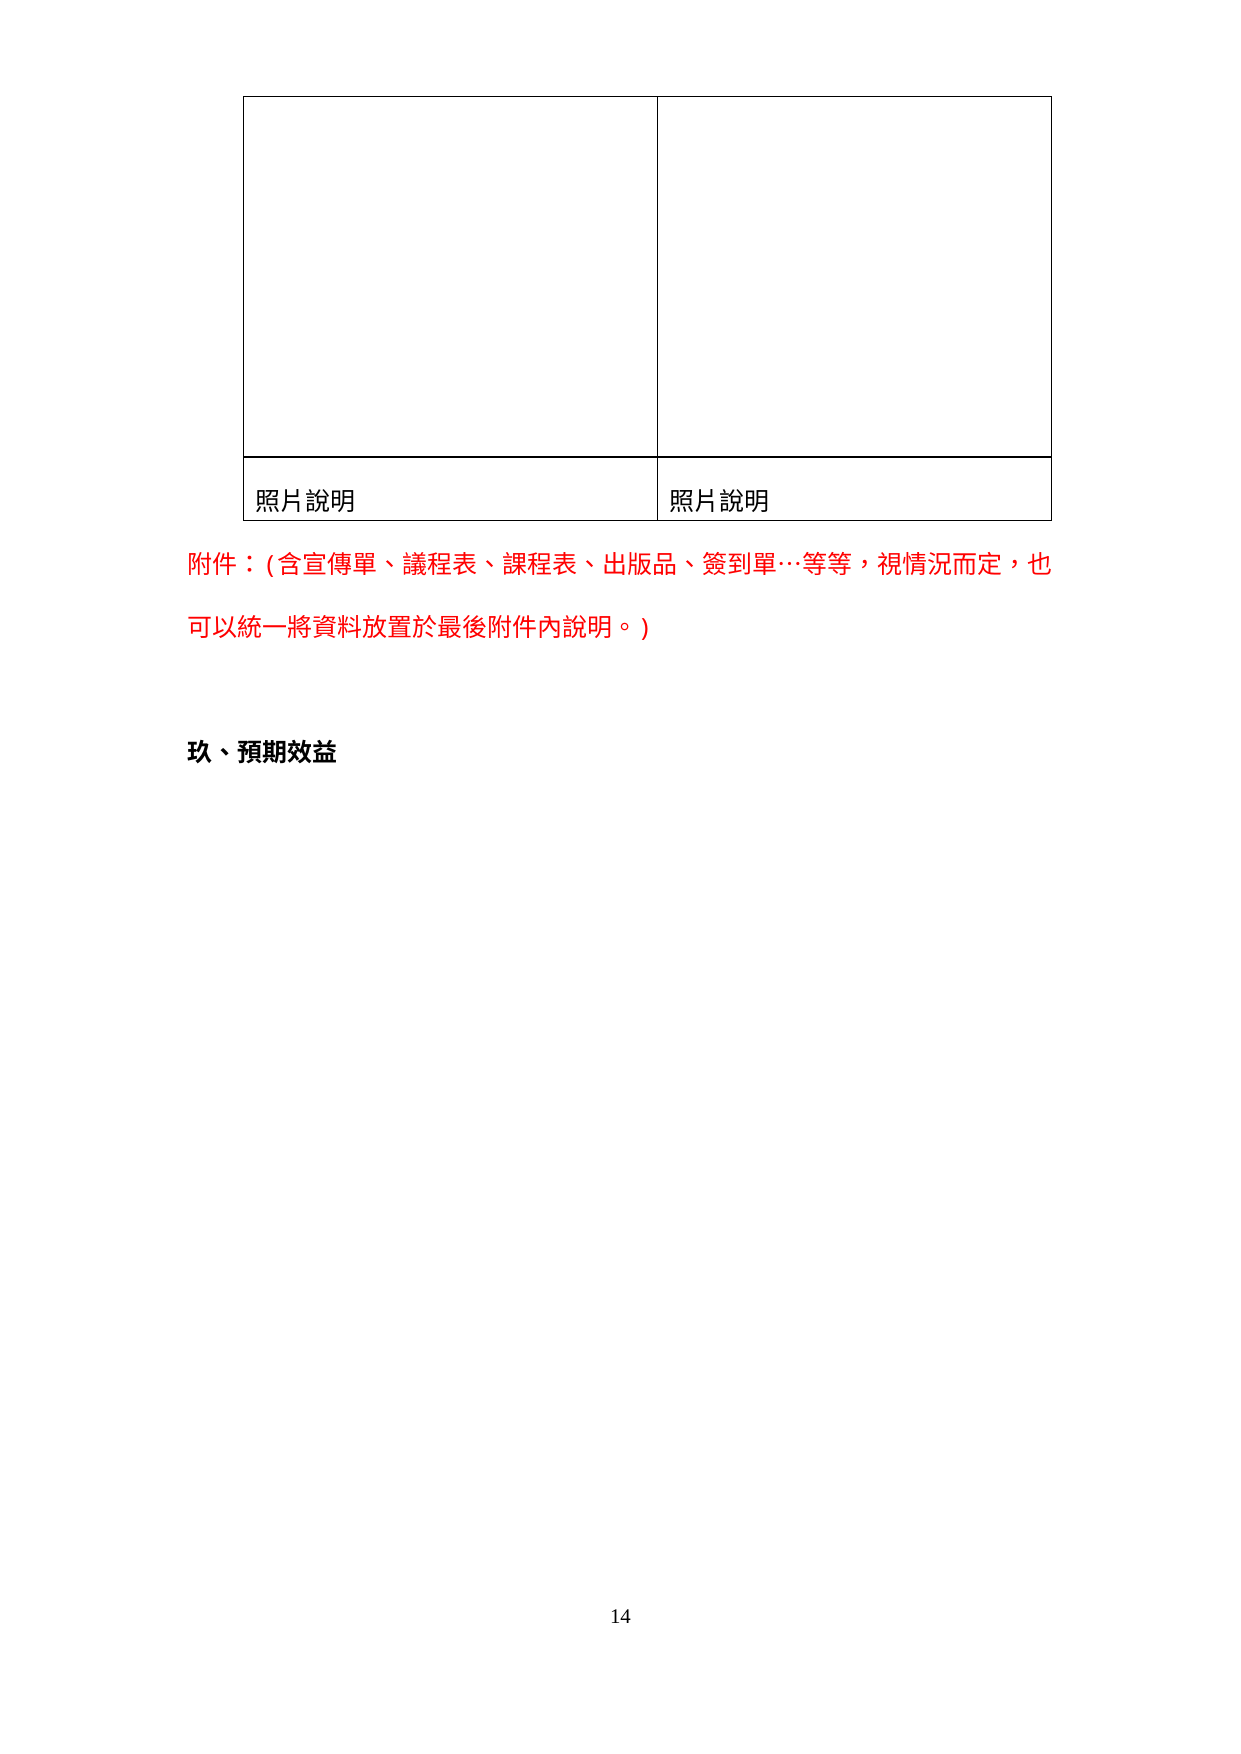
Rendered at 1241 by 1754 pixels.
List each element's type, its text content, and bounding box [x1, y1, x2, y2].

table_cell 照片說明 [658, 458, 1051, 520]
table_header [244, 97, 657, 456]
text 玖、預期效益 [187, 708, 1053, 771]
text 附件：(含宣傳單、議程表、課程表、出版品、簽到單…等等，視情況而定，也可以統一將資料放置於最後附件內說明。) [187, 521, 1053, 646]
table_header [658, 97, 1051, 456]
table_cell 照片說明 [244, 458, 657, 520]
